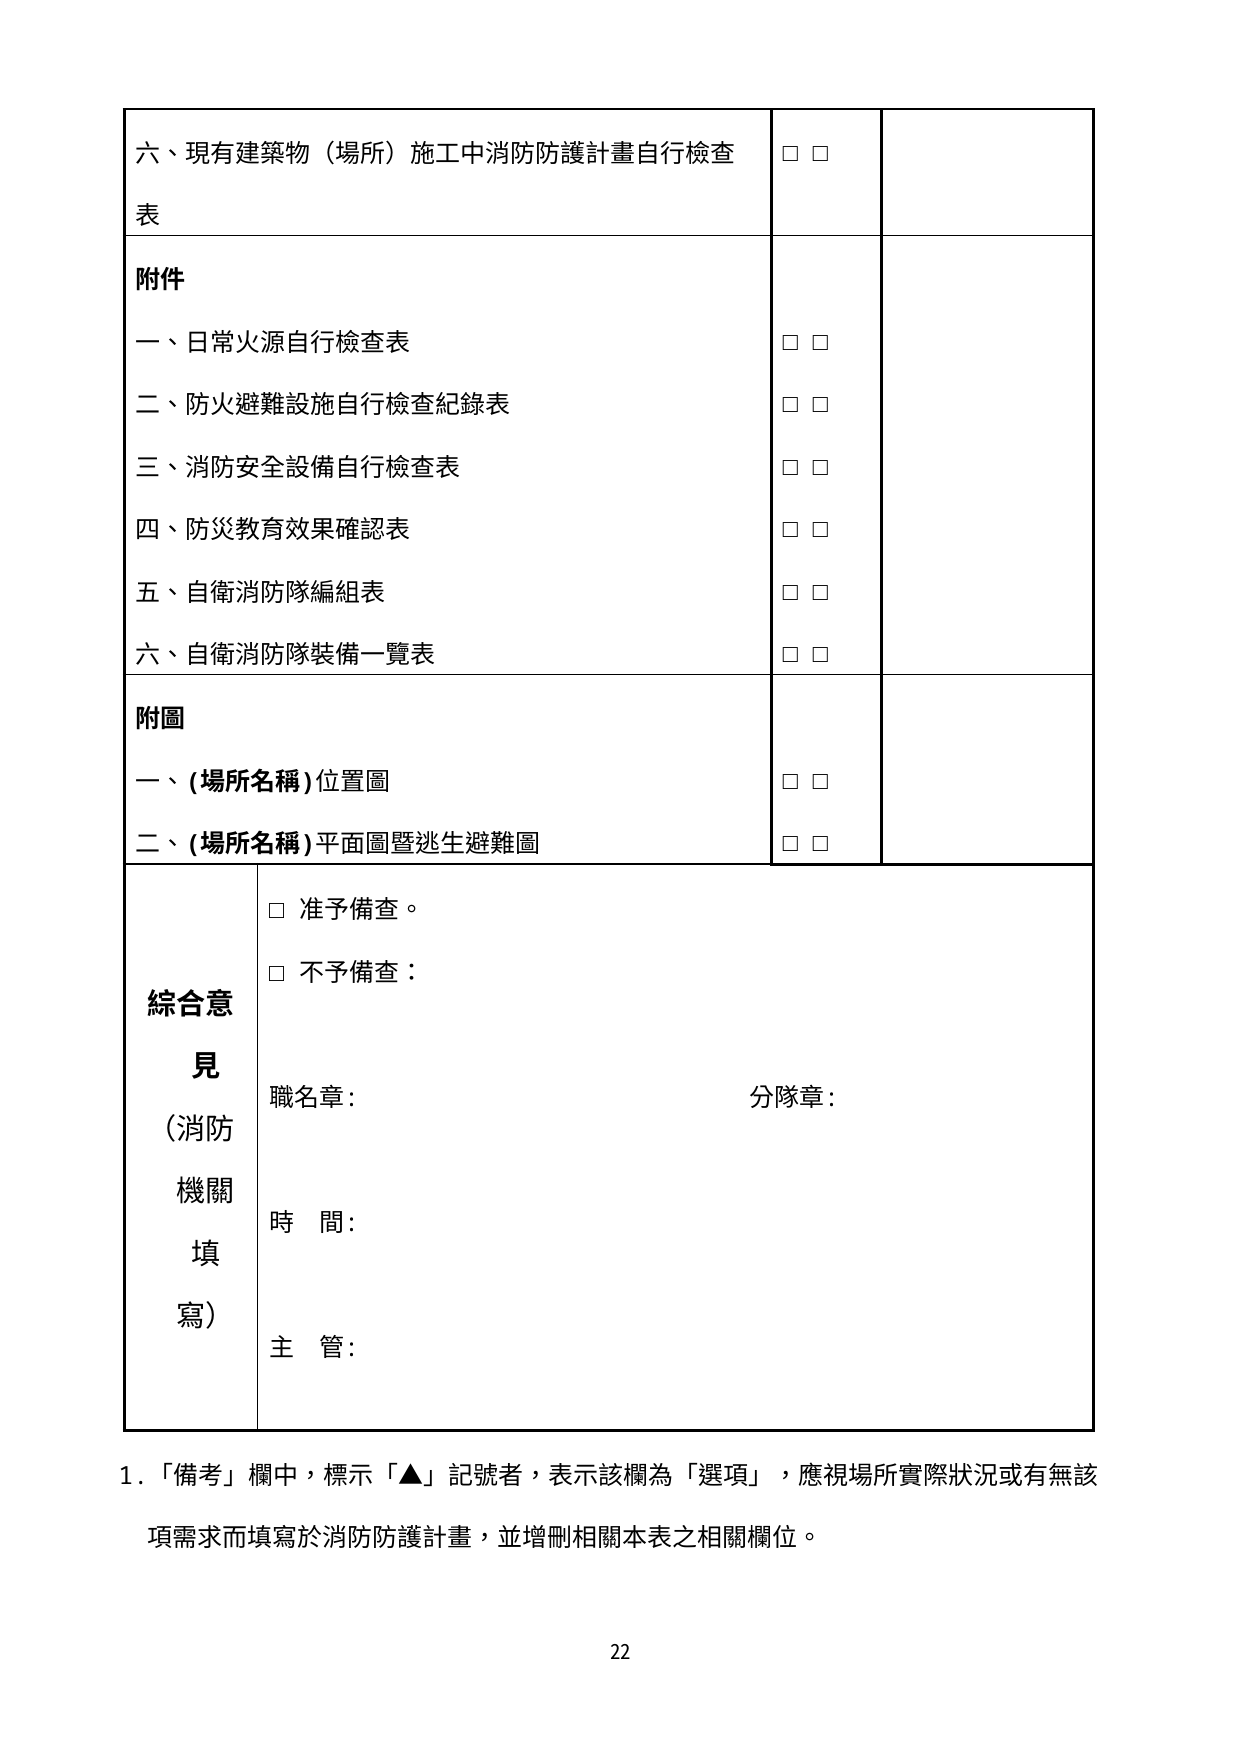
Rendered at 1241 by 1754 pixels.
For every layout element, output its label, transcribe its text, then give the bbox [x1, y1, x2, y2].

table_cell 附圖 一、(場所名稱)位置圖 二、(場所名稱)平面圖暨逃生避難圖 [126, 675, 770, 863]
table_cell [883, 675, 1092, 863]
table_cell □ □ □ □ [773, 675, 880, 863]
table_cell □ □ □ □ □ □ □ □ □ □ □ □ [773, 236, 880, 674]
table_cell 綜合意見 （消防機關填寫） [126, 865, 257, 1428]
table_cell [883, 110, 1092, 235]
text 1.「備考」欄中，標示「▲」記號者，表示該欄為「選項」，應視場所實際狀況或有無該項需求而填寫於消防防護計畫，並增刪相關本表之相關欄位。 [118, 1432, 1122, 1557]
table_cell [883, 236, 1092, 674]
table_cell 附件 一、日常火源自行檢查表 二、防火避難設施自行檢查紀錄表 三、消防安全設備自行檢查表 四、防災教育效果確認表 五、自衛消防隊編組表 六、自衛消防隊裝備一覽表 [126, 236, 770, 674]
table_cell 六、現有建築物（場所）施工中消防防護計畫自行檢查表 [126, 110, 770, 235]
table_cell □ □ [773, 110, 880, 235]
table_cell □ 准予備查。 □ 不予備查： 職名章: 分隊章: 時 間: 主 管: [258, 865, 1092, 1428]
